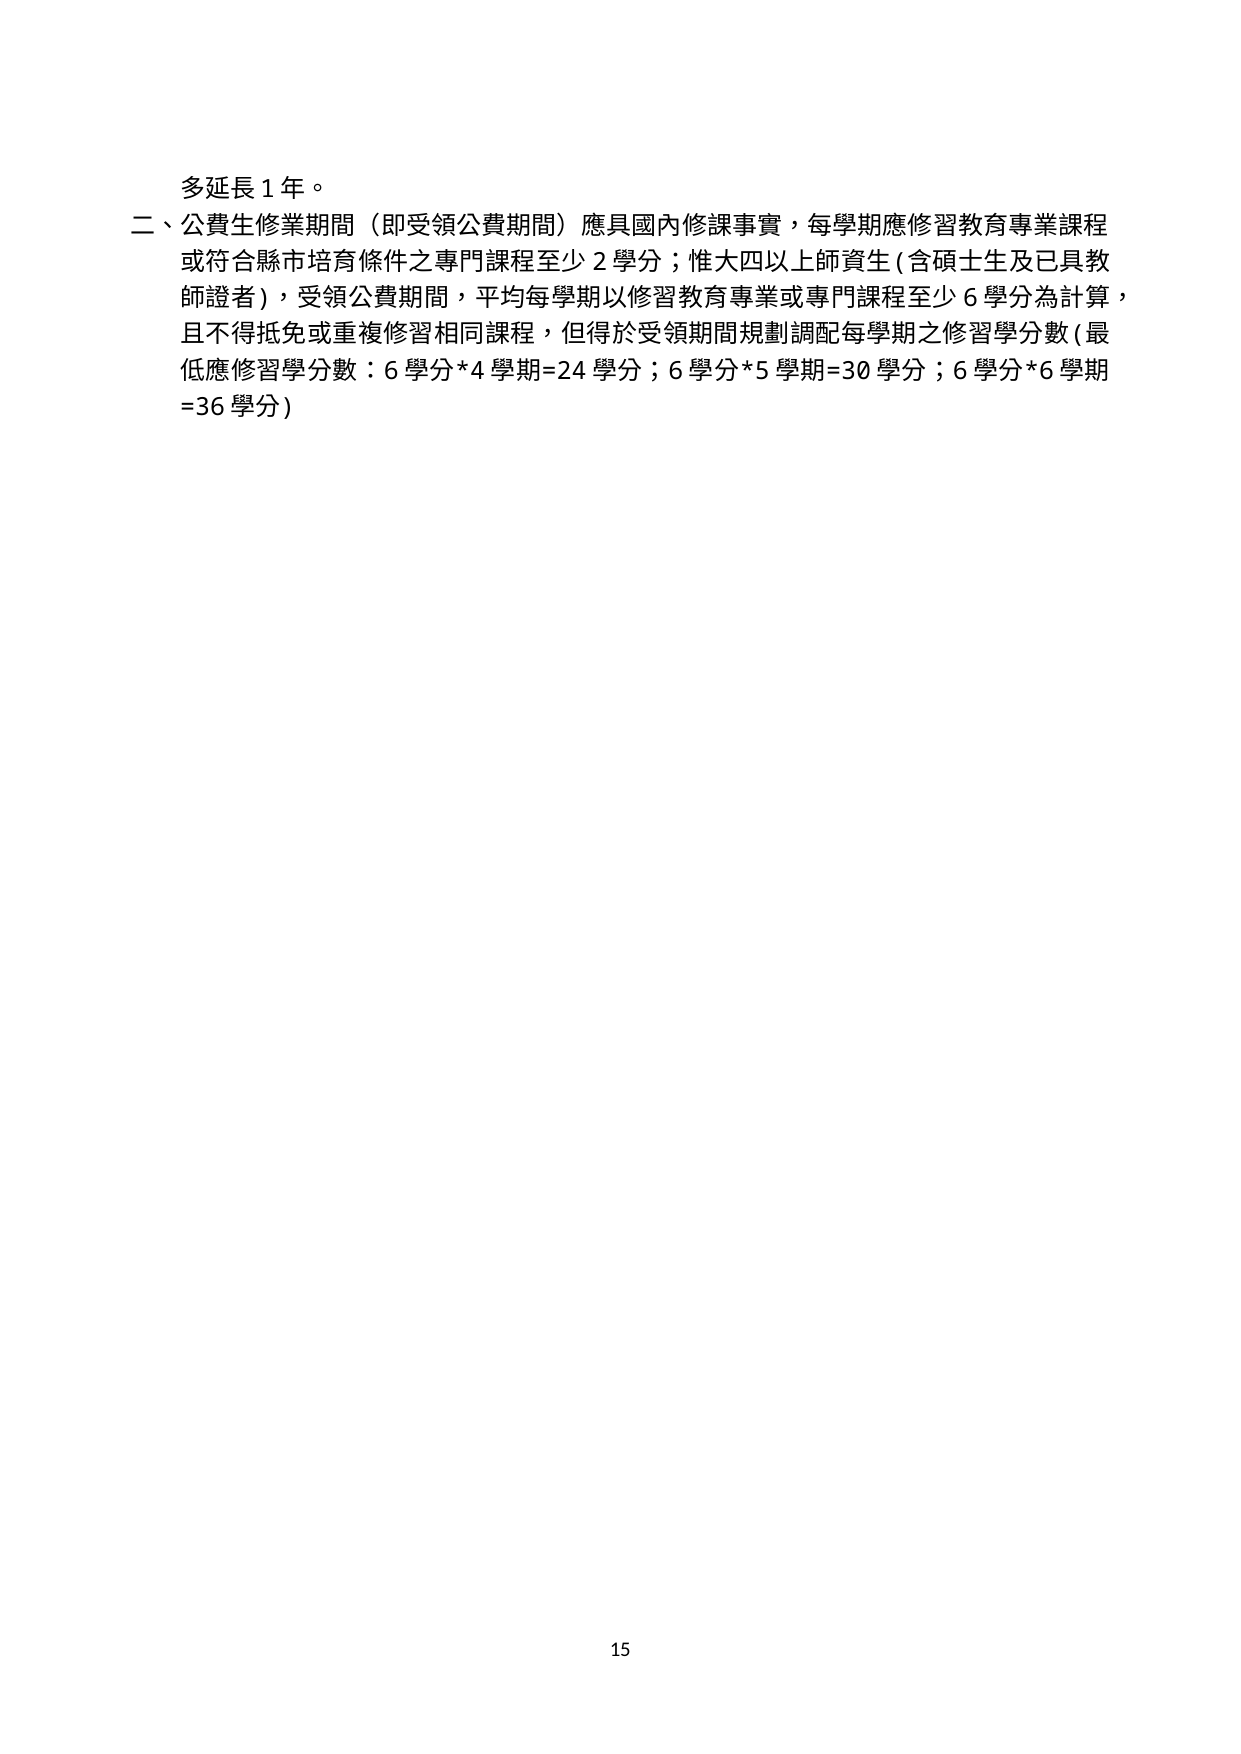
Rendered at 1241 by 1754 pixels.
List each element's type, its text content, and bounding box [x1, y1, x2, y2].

text 多延長1年。 [130, 169, 1110, 205]
text 二、公費生修業期間（即受領公費期間）應具國內修課事實，每學期應修習教育專業課程或符合縣市培育條件之專門課程至少2學分；惟大四以上師資生(含碩士生及已具教師證者)，受領公費期間，平均每學期以修習教育專業或專門課程至少6學分為計算，且不得抵免或重複修習相同課程，但得於受領期間規劃調配每學期之修習學分數(最低應修習學分數：6學分*4學期=24學分；6學分*5學期=30學分；6學分*6學期=36學分) [130, 205, 1110, 423]
